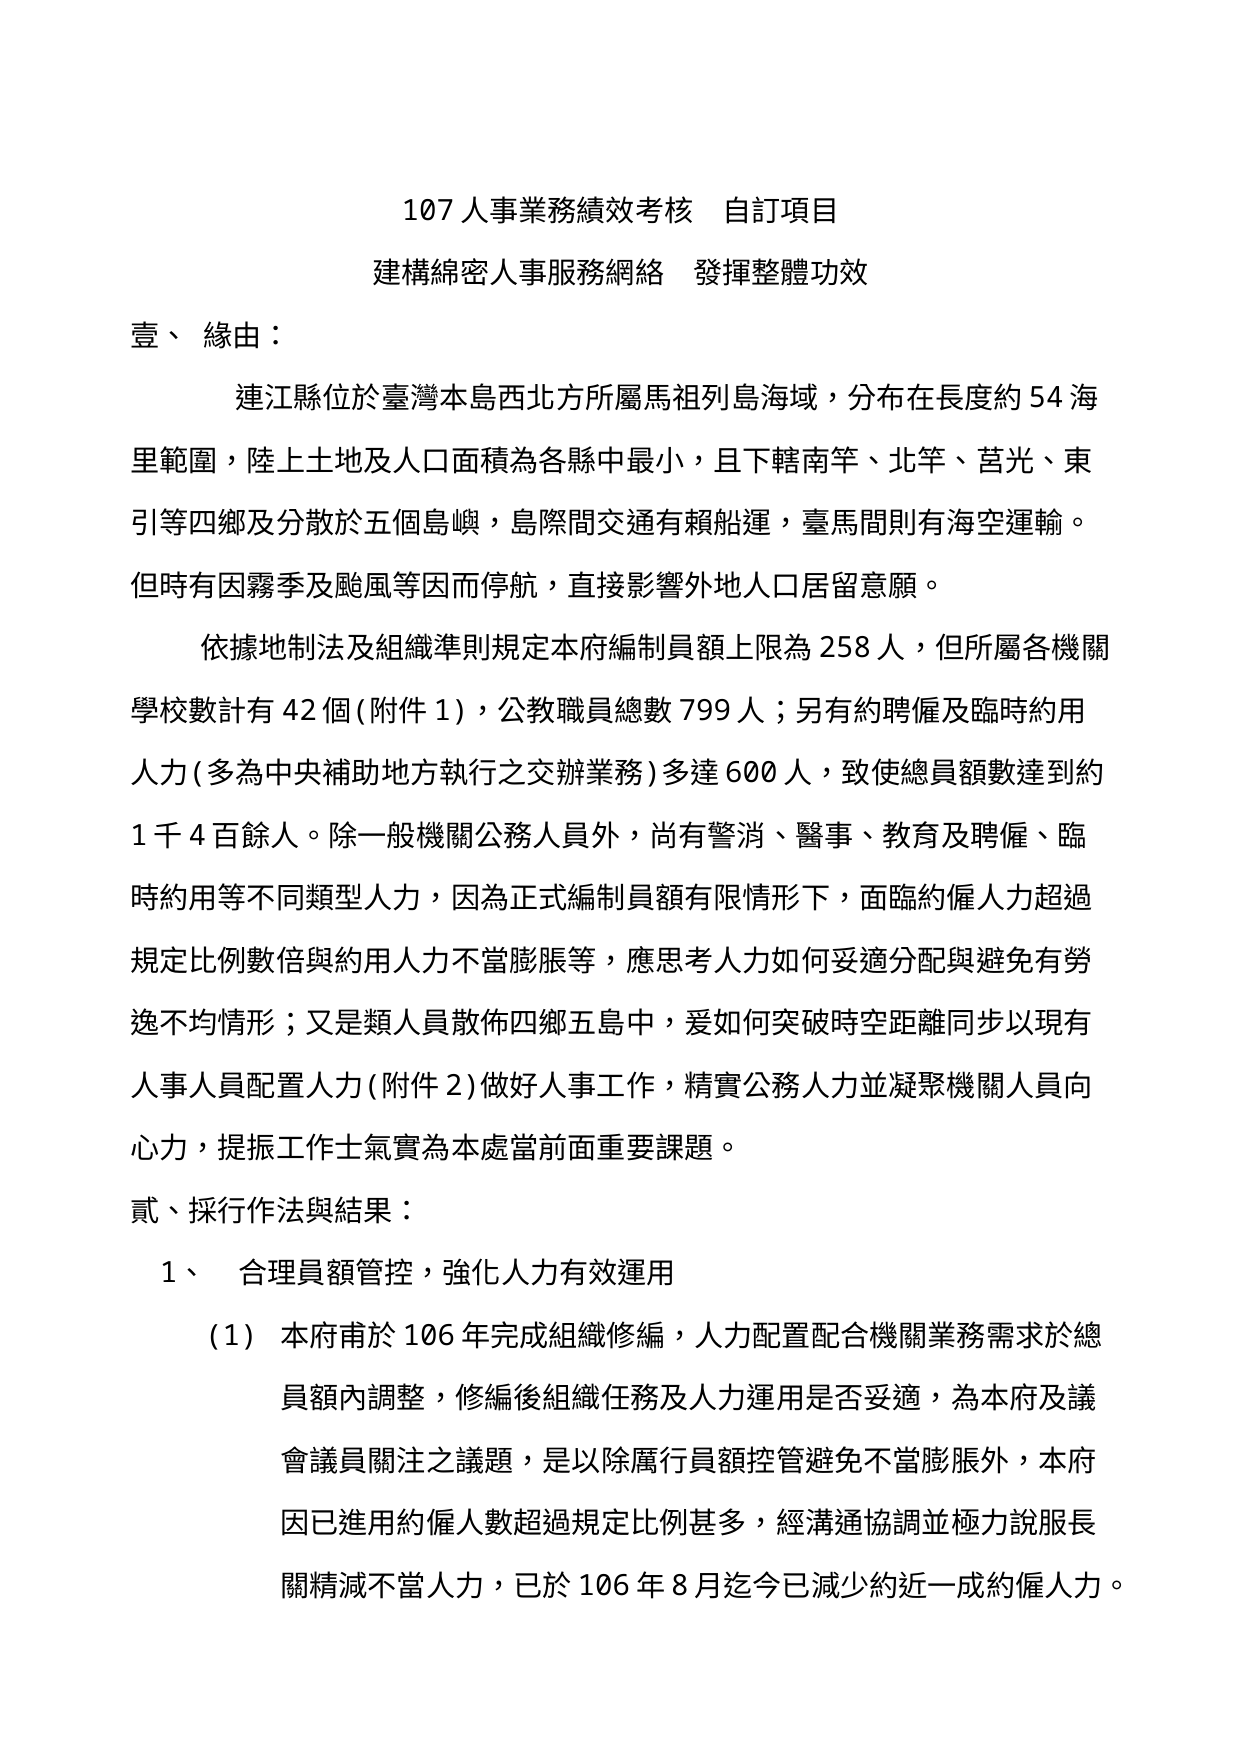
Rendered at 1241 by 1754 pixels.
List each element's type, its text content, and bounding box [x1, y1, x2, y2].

text 壹、 緣由： [130, 292, 1110, 354]
text 連江縣位於臺灣本島西北方所屬馬祖列島海域，分布在長度約54海里範圍，陸上土地及人口面積為各縣中最小，且下轄南竿、北竿、莒光、東引等四鄉及分散於五個島嶼，島際間交通有賴船運，臺馬間則有海空運輸。但時有因霧季及颱風等因而停航，直接影響外地人口居留意願。 [130, 354, 1110, 604]
text 依據地制法及組織準則規定本府編制員額上限為258人，但所屬各機關學校數計有42個(附件1)，公教職員總數799人；另有約聘僱及臨時約用人力(多為中央補助地方執行之交辦業務)多達600人，致使總員額數達到約1千4百餘人。除一般機關公務人員外，尚有警消、醫事、教育及聘僱、臨時約用等不同類型人力，因為正式編制員額有限情形下，面臨約僱人力超過規定比例數倍與約用人力不當膨脹等，應思考人力如何妥適分配與避免有勞逸不均情形；又是類人員散佈四鄉五島中，爰如何突破時空距離同步以現有人事人員配置人力(附件2)做好人事工作，精實公務人力並凝聚機關人員向心力，提振工作士氣實為本處當前面重要課題。 [130, 604, 1110, 1167]
text 107人事業務績效考核 自訂項目 [130, 167, 1110, 279]
text 貳、採行作法與結果： [130, 1167, 1110, 1229]
list 本府甫於106年完成組織修編，人力配置配合機關業務需求於總員額內調整，修編後組織任務及人力運用是否妥適，為本府及議會議員關注之議題，是以除厲行員額控管避免不當膨脹外，本府因已進用約僱人數超過規定比例甚多，經溝通協調並極力說服長關精減不當人力，已於106年8月迄今已減少約近一成約僱人力。此外並訂定108年各機關預算員額審查基準(如附件3)，作為各機關單位預算員額編列準據，確實追蹤執行。 [205, 1292, 1110, 1604]
text 建構綿密人事服務網絡 發揮整體功效 [130, 229, 1110, 292]
list 合理員額管控，強化人力有效運用 [159, 1229, 1110, 1292]
